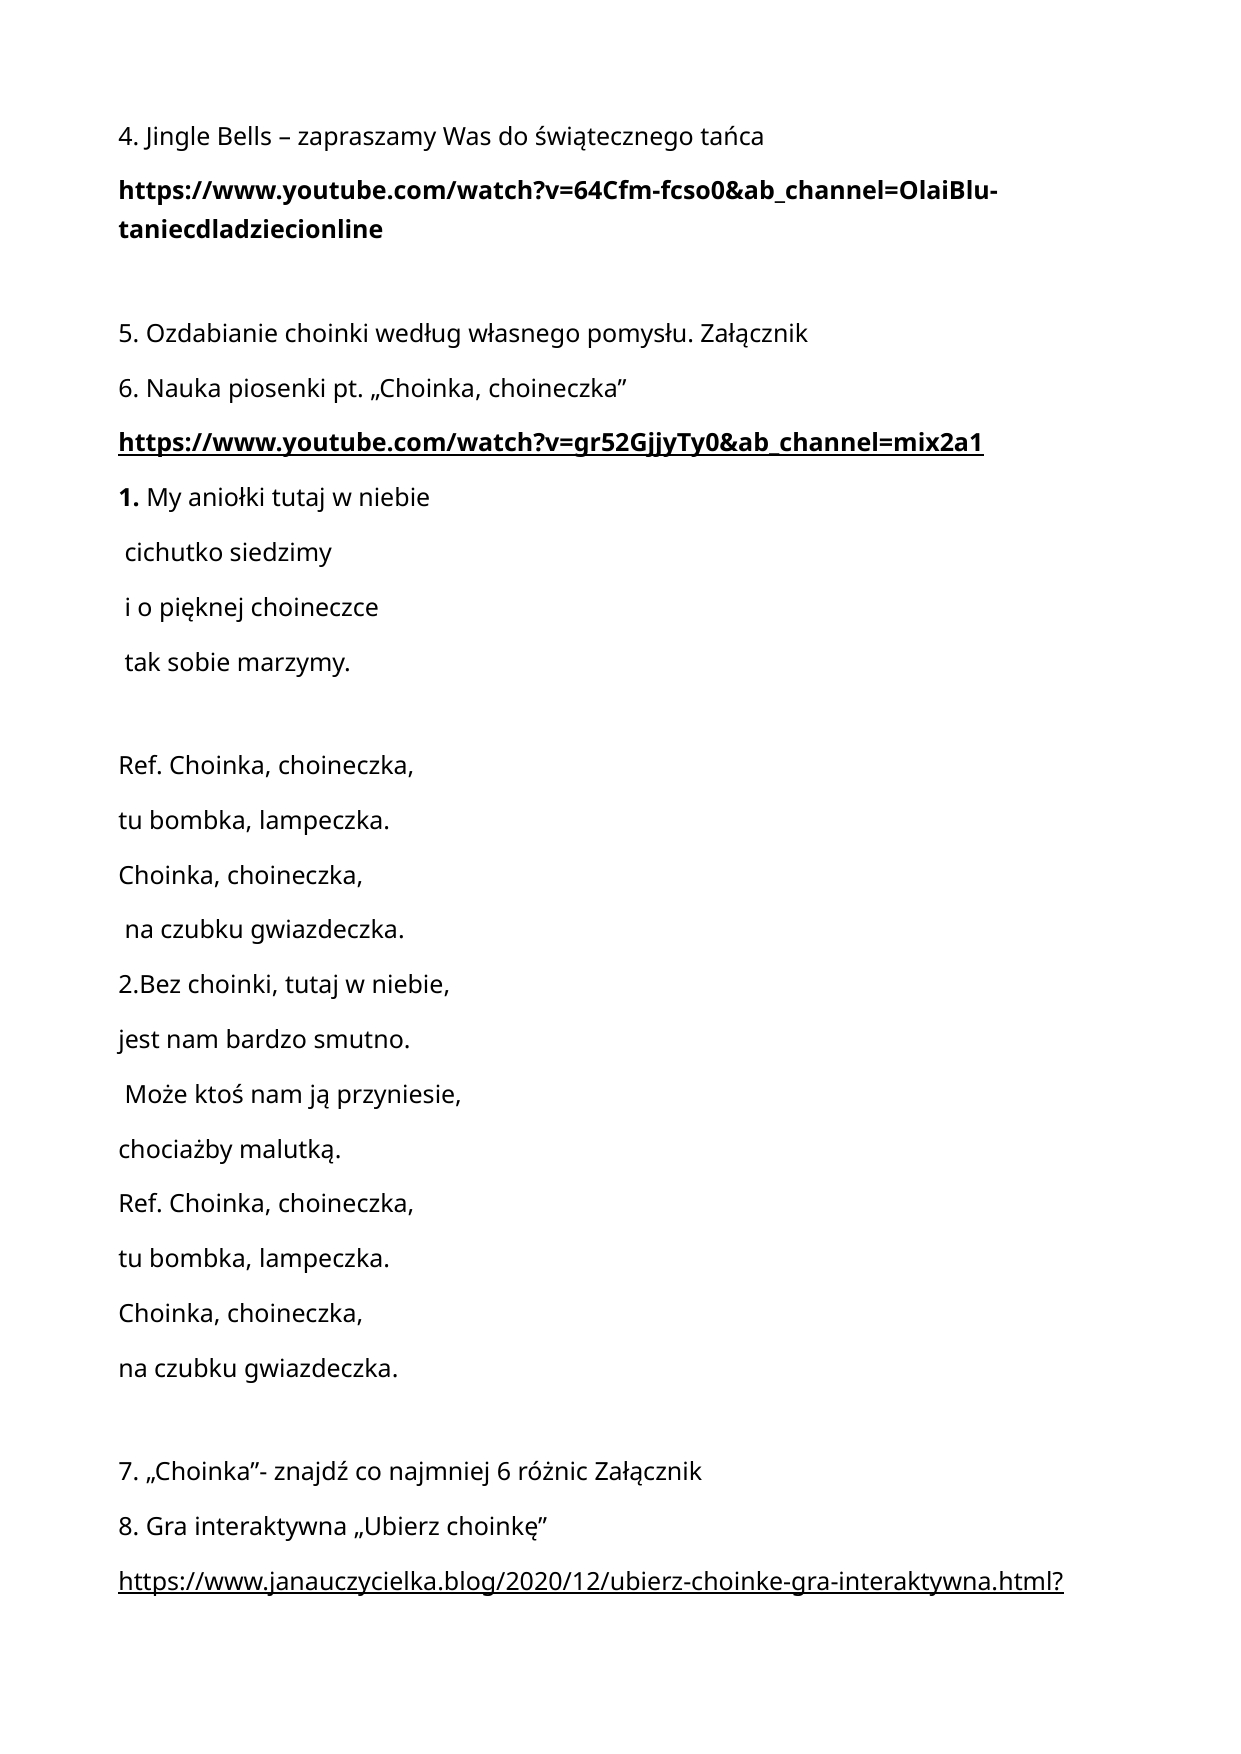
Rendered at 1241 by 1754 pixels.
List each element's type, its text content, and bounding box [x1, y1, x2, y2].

text jest nam bardzo smutno. [118, 1022, 1122, 1056]
text 8. Gra interaktywna „Ubierz choinkę” [118, 1509, 1122, 1543]
text chociażby malutką. [118, 1131, 1122, 1165]
text https://www.janauczycielka.blog/2020/12/ubierz-choinke-gra-interaktywna.html? [118, 1563, 1122, 1597]
text 1. My aniołki tutaj w niebie [118, 480, 1122, 514]
text Ref. Choinka, choineczka, [118, 748, 1122, 782]
text Choinka, choineczka, [118, 857, 1122, 891]
text Ref. Choinka, choineczka, [118, 1186, 1122, 1220]
text tu bombka, lampeczka. [118, 802, 1122, 837]
text https://www.youtube.com/watch?v=64Cfm-fcso0&ab_channel=OlaiBlu-taniecdladziecionline [118, 173, 1122, 246]
text 4. Jingle Bells – zapraszamy Was do świątecznego tańca [118, 118, 1122, 152]
text 5. Ozdabianie choinki według własnego pomysłu. Załącznik [118, 316, 1122, 349]
text tak sobie marzymy. [118, 644, 1122, 678]
text https://www.youtube.com/watch?v=gr52GjjyTy0&ab_channel=mix2a1 [118, 425, 1122, 459]
text 6. Nauka piosenki pt. „Choinka, choineczka” [118, 370, 1122, 404]
text 7. „Choinka”- znajdź co najmniej 6 różnic Załącznik [118, 1454, 1122, 1488]
text i o pięknej choineczce [118, 589, 1122, 623]
text cichutko siedzimy [118, 535, 1122, 569]
text 2.Bez choinki, tutaj w niebie, [118, 967, 1122, 1001]
text Może ktoś nam ją przyniesie, [118, 1076, 1122, 1111]
text tu bombka, lampeczka. [118, 1241, 1122, 1275]
text na czubku gwiazdeczka. [118, 1350, 1122, 1384]
text na czubku gwiazdeczka. [118, 912, 1122, 946]
text Choinka, choineczka, [118, 1296, 1122, 1330]
